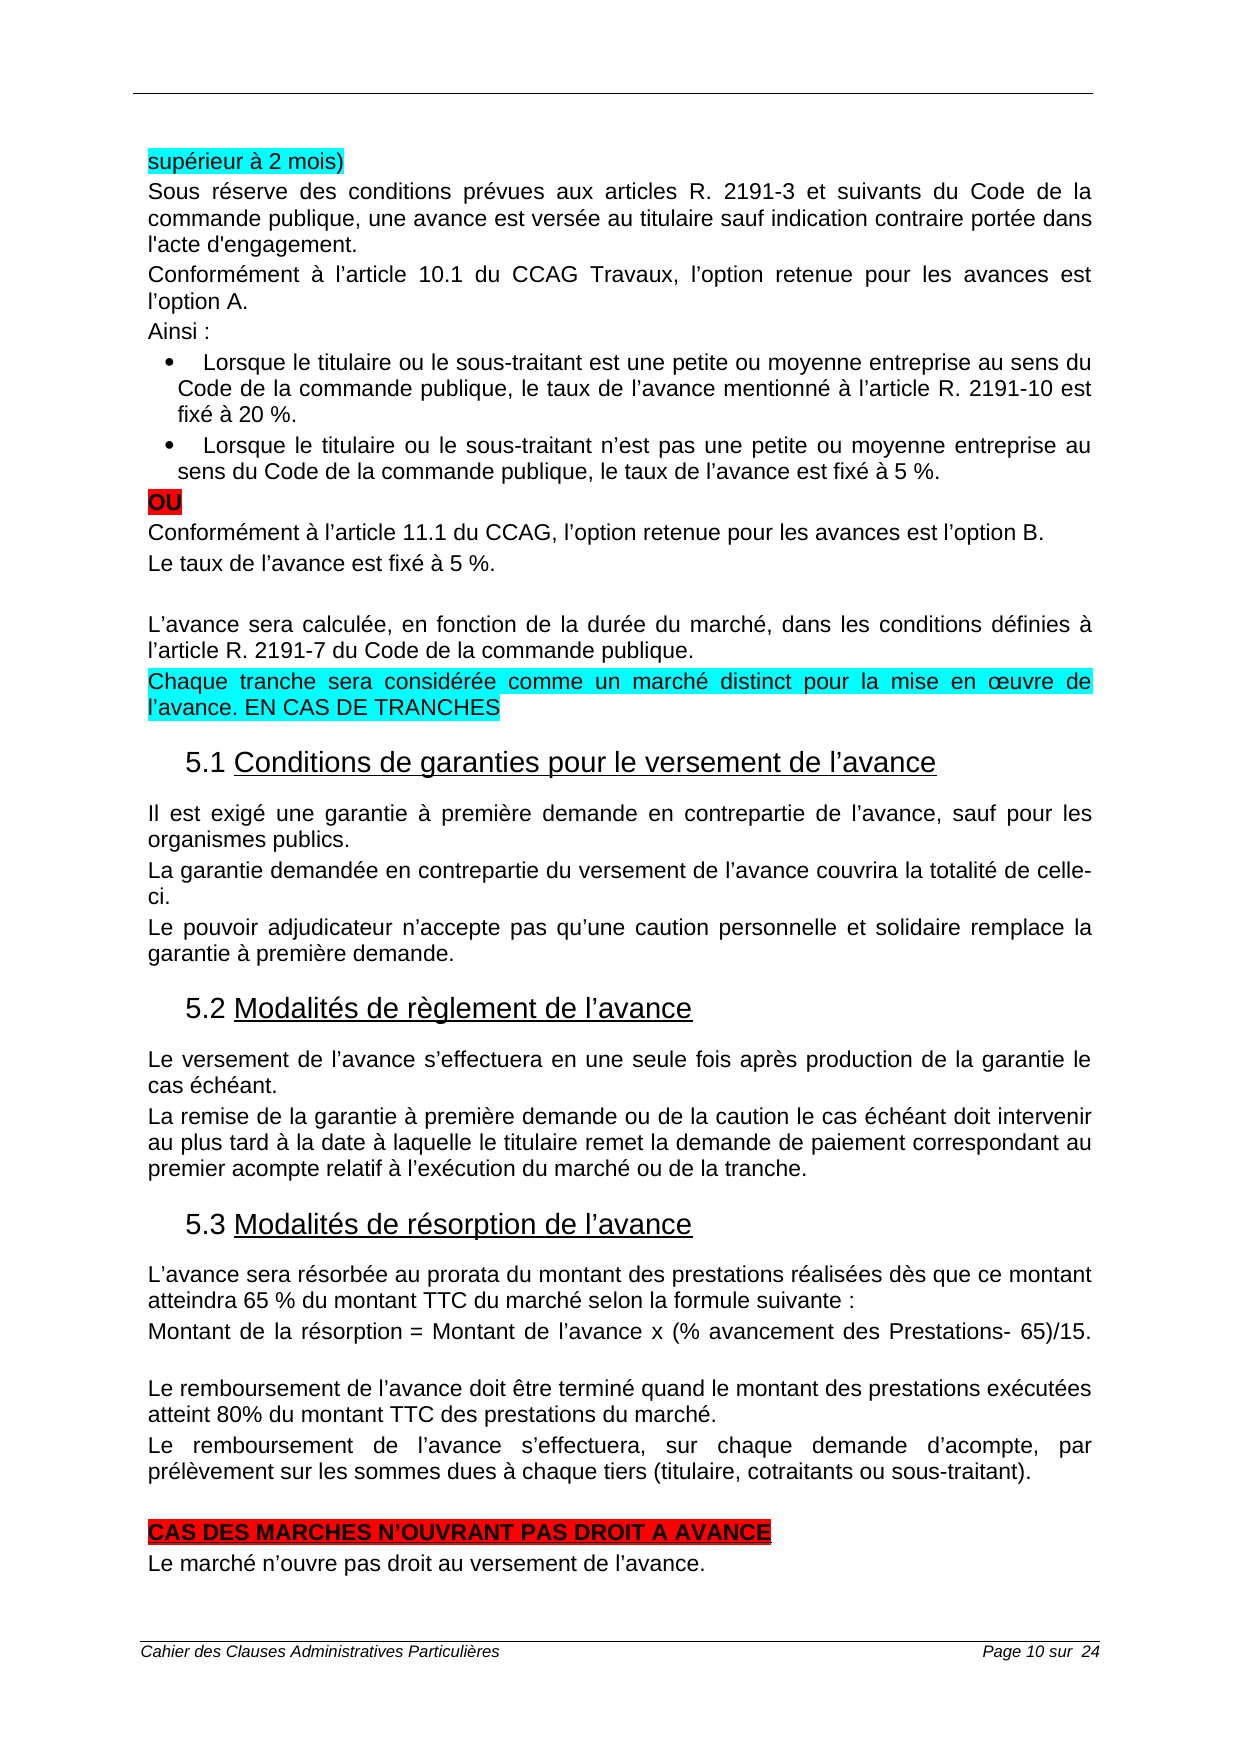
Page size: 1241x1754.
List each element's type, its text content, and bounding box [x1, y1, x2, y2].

text L’avance sera résorbée au prorata du montant des prestations réalisées dès que ce montant atteindra 65 % du montant TTC du marché selon la formule suivante : [148, 1261, 1093, 1314]
list Conditions de garanties pour le versement de l’avance [185, 746, 1093, 779]
text OU [148, 489, 1093, 515]
text Montant de la résorption = Montant de l’avance x (% avancement des Prestations- 65)/15. [148, 1318, 1093, 1371]
text L’avance sera calculée, en fonction de la durée du marché, dans les conditions définies à l’article R. 2191-7 du Code de la commande publique. [148, 611, 1093, 664]
text Chaque tranche sera considérée comme un marché distinct pour la mise en œuvre de l’avance. EN CAS DE TRANCHES [148, 668, 1093, 721]
text Conformément à l’article 11.1 du CCAG, l’option retenue pour les avances est l’option B. [148, 519, 1093, 546]
list Lorsque le titulaire ou le sous-traitant est une petite ou moyenne entreprise au sens du Code de la commande publique, le taux de l’avance mentionné à l’article R. 2191-10 est fixé à 20 %. [165, 349, 1093, 428]
text Il est exigé une garantie à première demande en contrepartie de l’avance, sauf pour les organismes publics. [148, 800, 1093, 853]
text Le pouvoir adjudicateur n’accepte pas qu’une caution personnelle et solidaire remplace la garantie à première demande. [148, 914, 1093, 966]
text CAS DES MARCHES N’OUVRANT PAS DROIT A AVANCE [148, 1519, 1093, 1545]
list Modalités de règlement de l’avance [185, 991, 1093, 1025]
text Conformément à l’article 10.1 du CCAG Travaux, l’option retenue pour les avances est l’option A. [148, 261, 1093, 314]
text Le versement de l’avance s’effectuera en une seule fois après production de la garantie le cas échéant. [148, 1046, 1093, 1098]
text La remise de la garantie à première demande ou de la caution le cas échéant doit intervenir au plus tard à la date à laquelle le titulaire remet la demande de paiement correspondant au premier acompte relatif à l’exécution du marché ou de la tranche. [148, 1103, 1093, 1182]
list Modalités de résorption de l’avance [185, 1207, 1093, 1240]
text Le remboursement de l’avance s’effectuera, sur chaque demande d’acompte, par prélèvement sur les sommes dues à chaque tiers (titulaire, cotraitants ou sous-traitant). [148, 1432, 1093, 1484]
text La garantie demandée en contrepartie du versement de l’avance couvrira la totalité de celle-ci. [148, 857, 1093, 909]
text supérieur à 2 mois) [148, 148, 1093, 174]
text Sous réserve des conditions prévues aux articles R. 2191-3 et suivants du Code de la commande publique, une avance est versée au titulaire sauf indication contraire portée dans l'acte d'engagement. [148, 178, 1093, 257]
text Ainsi : [148, 318, 1093, 344]
text Le marché n’ouvre pas droit au versement de l’avance. [148, 1549, 1093, 1576]
list Lorsque le titulaire ou le sous-traitant n’est pas une petite ou moyenne entreprise au sens du Code de la commande publique, le taux de l’avance est fixé à 5 %. [165, 432, 1093, 485]
text Le remboursement de l’avance doit être terminé quand le montant des prestations exécutées atteint 80% du montant TTC des prestations du marché. [148, 1375, 1093, 1427]
text Le taux de l’avance est fixé à 5 %. [148, 550, 1093, 576]
